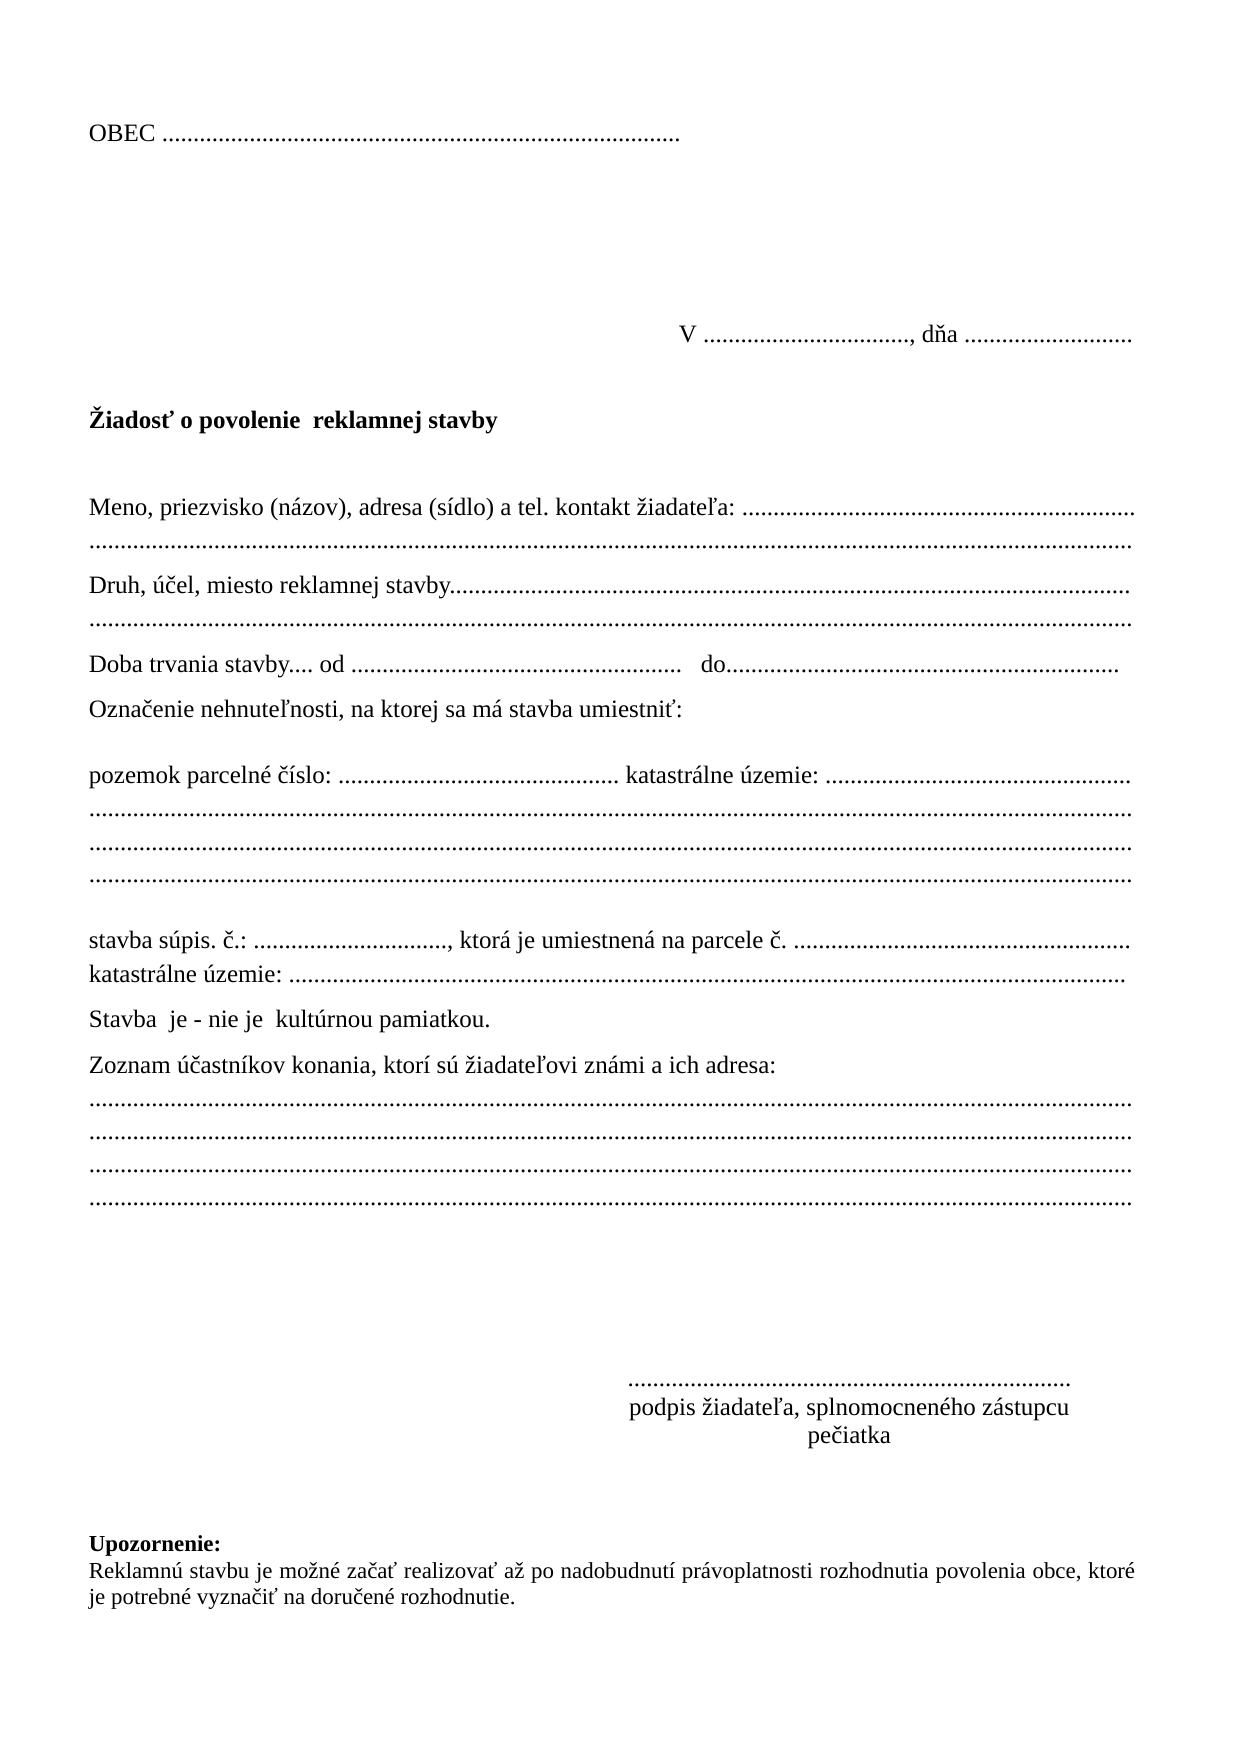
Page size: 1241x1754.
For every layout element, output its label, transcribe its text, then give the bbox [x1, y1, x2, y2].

text Stavba je - nie je kultúrnou pamiatkou. [89, 1004, 1137, 1033]
text ....................................................................................................................................................................... [89, 1116, 1137, 1144]
text Upozornenie: [89, 1531, 1137, 1557]
text ....................................................................................................................................................................... [89, 525, 1137, 554]
text ....................................................................................................................................................................... [89, 1149, 1137, 1177]
text ....................................................................................................................................................................... [89, 827, 1137, 855]
text ....................................................................................................................................................................... [89, 1083, 1137, 1111]
text katastrálne územie: ...................................................................................................................................... [89, 959, 1137, 987]
text V ................................., dňa ........................... [89, 319, 1137, 348]
text Meno, priezvisko (názov), adresa (sídlo) a tel. kontakt žiadateľa: ............................................................... [89, 492, 1137, 521]
text ....................................................................................................................................................................... [89, 603, 1137, 632]
text ....................................................................................................................................................................... [89, 1182, 1137, 1211]
text pozemok parcelné číslo: ............................................. katastrálne územie: ................................................. [89, 761, 1137, 789]
text ....................................................................................................................................................................... [89, 793, 1137, 822]
text ....................................................................................................................................................................... [89, 859, 1137, 888]
text ....................................................................... [561, 1363, 1137, 1392]
text Doba trvania stavby.... od ..................................................... do............................................................... [89, 649, 1137, 678]
text Druh, účel, miesto reklamnej stavby............................................................................................................. [89, 570, 1137, 599]
text stavba súpis. č.: ..............................., ktorá je umiestnená na parcele č. ...................................................... [89, 926, 1137, 954]
text podpis žiadateľa, splnomocneného zástupcu pečiatka [561, 1392, 1137, 1449]
text Zoznam účastníkov konania, ktorí sú žiadateľovi známi a ich adresa: [89, 1050, 1137, 1078]
text OBEC ................................................................................... [89, 118, 1137, 147]
text Označenie nehnuteľnosti, na ktorej sa má stavba umiestniť: [89, 694, 1137, 723]
text Reklamnú stavbu je možné začať realizovať až po nadobudnutí právoplatnosti rozhodnutia povolenia obce, ktoré je potrebné vyznačiť na doručené rozhodnutie. [89, 1557, 1137, 1609]
text Žiadosť o povolenie reklamnej stavby [89, 406, 1137, 434]
